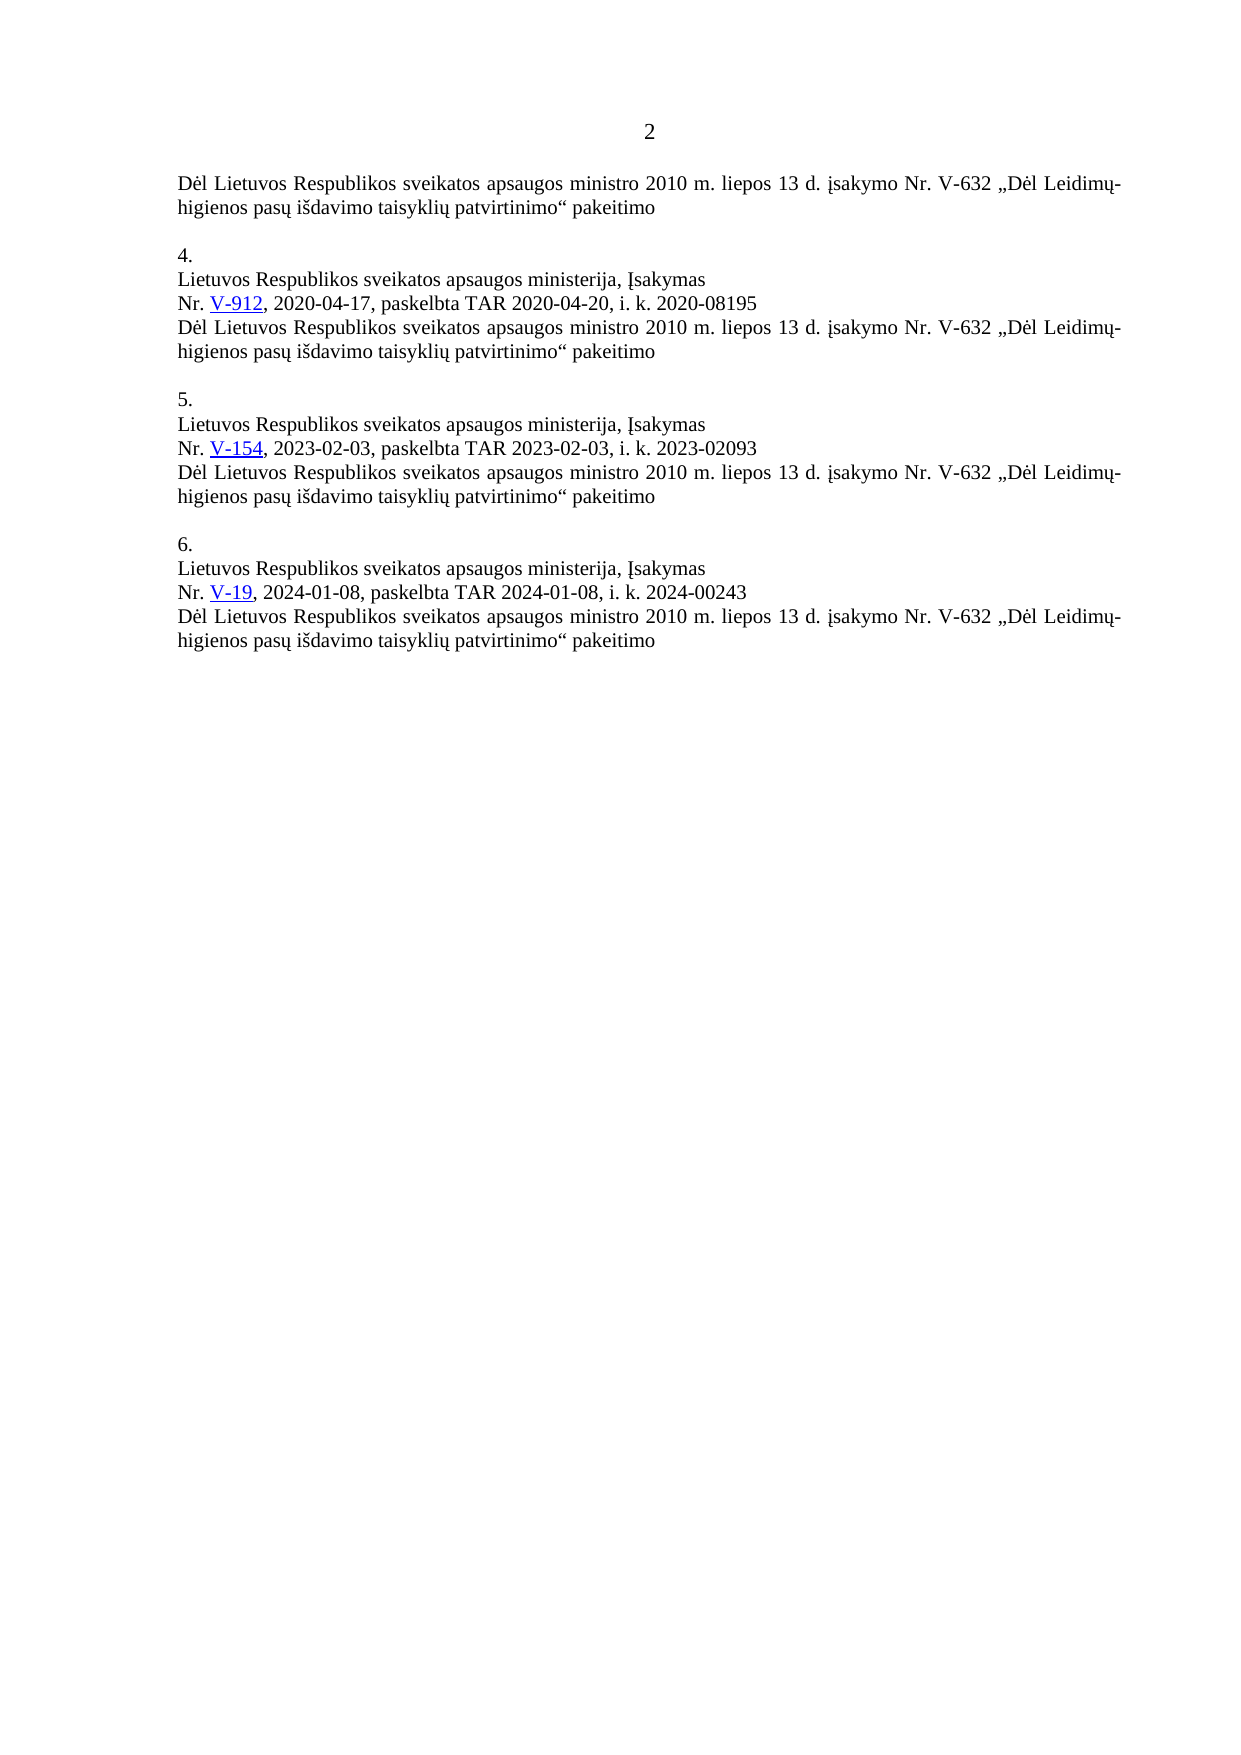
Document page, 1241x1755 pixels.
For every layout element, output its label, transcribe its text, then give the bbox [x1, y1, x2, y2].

text Dėl Lietuvos Respublikos sveikatos apsaugos ministro 2010 m. liepos 13 d. įsakymo Nr. V-632 „Dėl Leidimų-higienos pasų išdavimo taisyklių patvirtinimo“ pakeitimo [177, 171, 1122, 219]
text Dėl Lietuvos Respublikos sveikatos apsaugos ministro 2010 m. liepos 13 d. įsakymo Nr. V-632 „Dėl Leidimų-higienos pasų išdavimo taisyklių patvirtinimo“ pakeitimo [177, 315, 1122, 363]
text Lietuvos Respublikos sveikatos apsaugos ministerija, Įsakymas [177, 267, 1122, 291]
text Lietuvos Respublikos sveikatos apsaugos ministerija, Įsakymas [177, 411, 1122, 436]
text Dėl Lietuvos Respublikos sveikatos apsaugos ministro 2010 m. liepos 13 d. įsakymo Nr. V-632 „Dėl Leidimų-higienos pasų išdavimo taisyklių patvirtinimo“ pakeitimo [177, 459, 1122, 508]
text 6. [177, 532, 1122, 556]
text Lietuvos Respublikos sveikatos apsaugos ministerija, Įsakymas [177, 556, 1122, 580]
text Nr. V-912, 2020-04-17, paskelbta TAR 2020-04-20, i. k. 2020-08195 [177, 291, 1122, 315]
text Nr. V-154, 2023-02-03, paskelbta TAR 2023-02-03, i. k. 2023-02093 [177, 436, 1122, 459]
text 5. [177, 387, 1122, 411]
text Nr. V-19, 2024-01-08, paskelbta TAR 2024-01-08, i. k. 2024-00243 [177, 580, 1122, 604]
text Dėl Lietuvos Respublikos sveikatos apsaugos ministro 2010 m. liepos 13 d. įsakymo Nr. V-632 „Dėl Leidimų-higienos pasų išdavimo taisyklių patvirtinimo“ pakeitimo [177, 604, 1122, 652]
text 4. [177, 243, 1122, 267]
